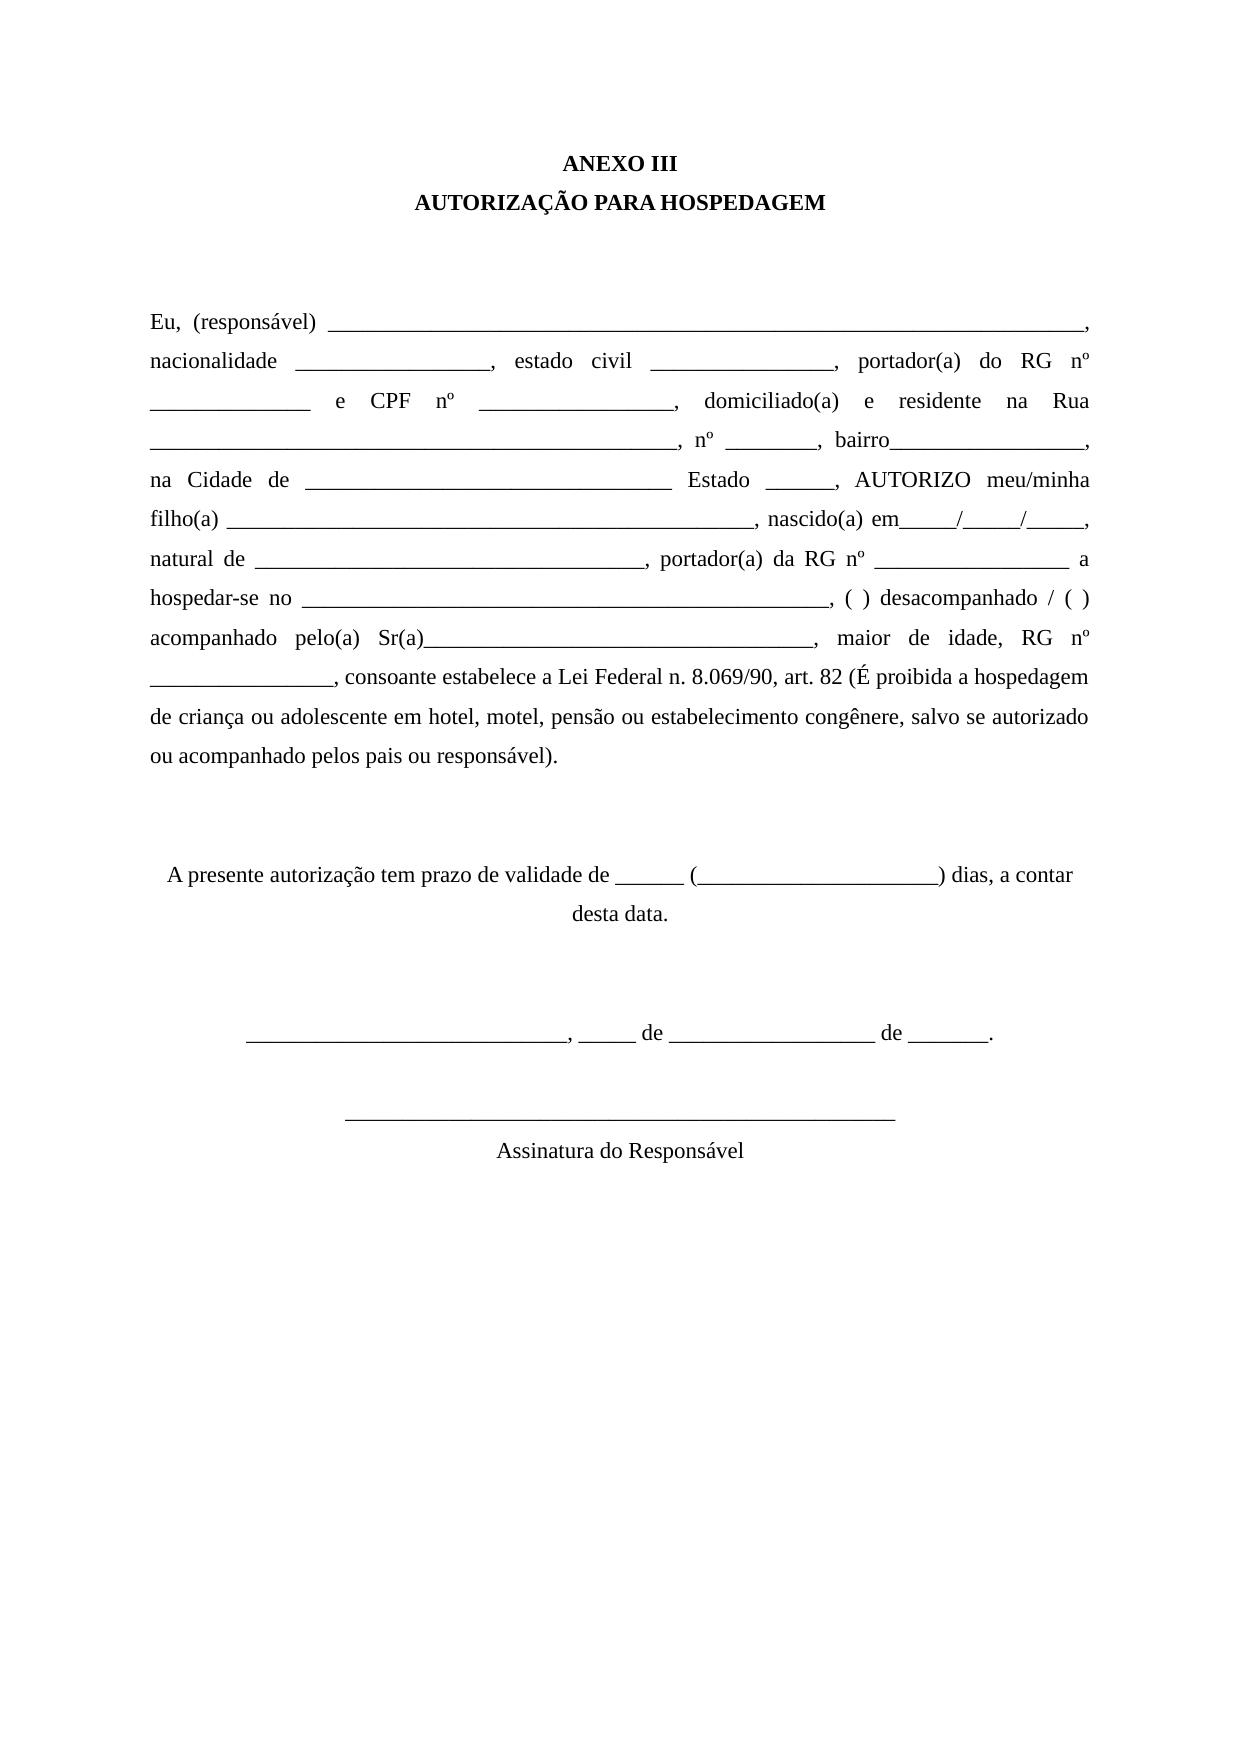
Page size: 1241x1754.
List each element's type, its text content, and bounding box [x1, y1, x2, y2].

text ________________________________________________ [150, 1097, 1090, 1124]
text A presente autorização tem prazo de validade de ______ (_____________________) dias, a contar desta data. [150, 861, 1090, 926]
text Eu, (responsável) __________________________________________________________________, nacionalidade _________________, estado civil ________________, portador(a) do RG nº ______________ e CPF nº _________________, domiciliado(a) e residente na Rua ______________________________________________, nº ________, bairro_________________, na Cidade de ________________________________ Estado ______, AUTORIZO meu/minha filho(a) ______________________________________________, nascido(a) em_____/_____/_____, natural de __________________________________, portador(a) da RG nº _________________ a hospedar-se no ______________________________________________, ( ) desacompanhado / ( ) acompanhado pelo(a) Sr(a)__________________________________, maior de idade, RG nº ________________, consoante estabelece a Lei Federal n. 8.069/90, art. 82 (É proibida a hospedagem de criança ou adolescente em hotel, motel, pensão ou estabelecimento congênere, salvo se autorizado ou acompanhado pelos pais ou responsável). [150, 308, 1090, 768]
text Assinatura do Responsável [150, 1137, 1090, 1163]
text ____________________________, _____ de __________________ de _______. [150, 1018, 1090, 1045]
text AUTORIZAÇÃO PARA HOSPEDAGEM [150, 189, 1090, 216]
text ANEXO III [150, 150, 1090, 176]
